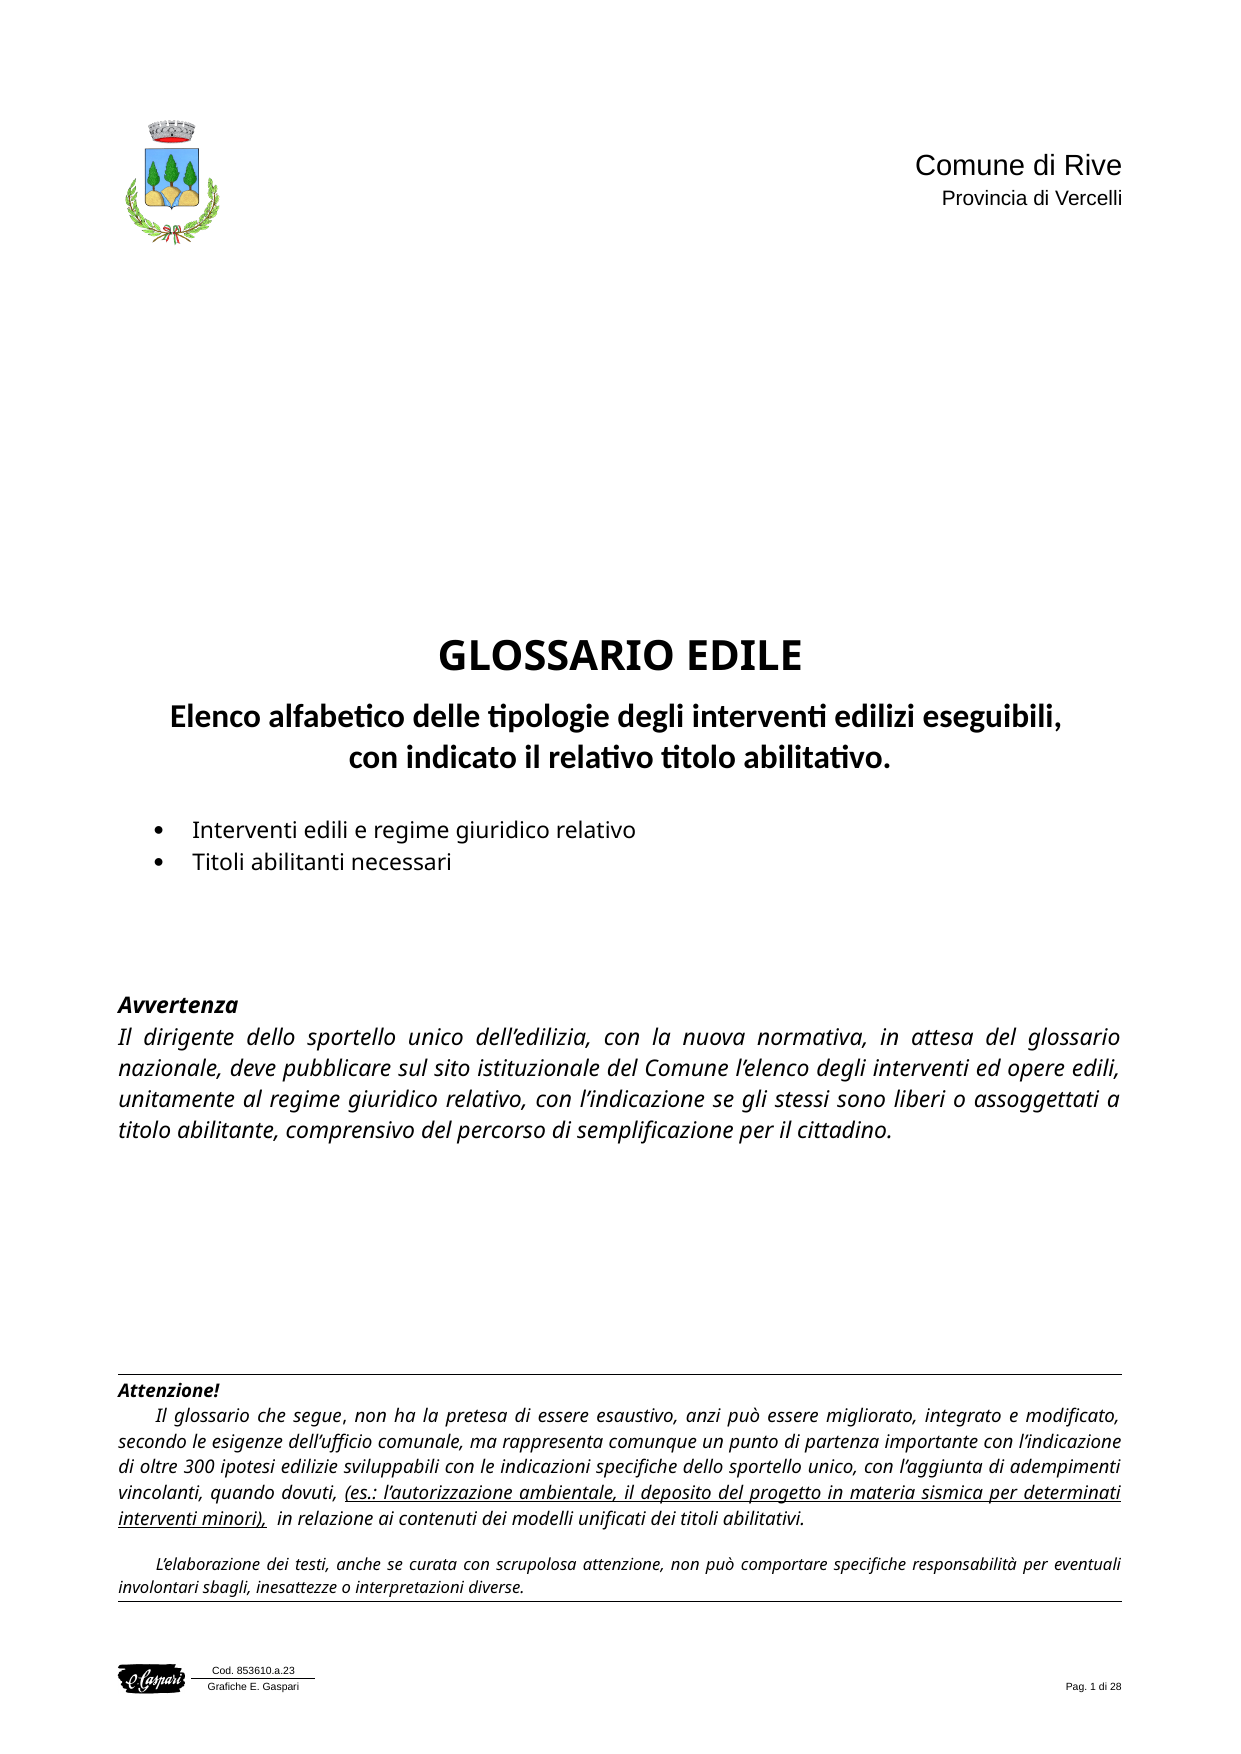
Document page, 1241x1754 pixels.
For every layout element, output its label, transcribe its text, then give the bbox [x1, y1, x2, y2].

text L’elaborazione dei testi, anche se curata con scrupolosa attenzione, non può comportare specifiche responsabilità per eventuali involontari sbagli, inesattezze o interpretazioni diverse. [118, 1553, 1122, 1601]
text GLOSSARIO EDILE [118, 626, 1122, 683]
text Il glossario che segue, non ha la pretesa di essere esaustivo, anzi può essere migliorato, integrato e modificato, secondo le esigenze dell’ufficio comunale, ma rappresenta comunque un punto di partenza importante con l’indicazione di oltre 300 ipotesi edilizie sviluppabili con le indicazioni specifiche dello sportello unico, con l’aggiunta di adempimenti vincolanti, quando dovuti, (es.: l’autorizzazione ambientale, il deposito del progetto in materia sismica per determinati interventi minori), in relazione ai contenuti dei modelli unificati dei titoli abilitativi. [118, 1403, 1122, 1530]
text Provincia di Vercelli [224, 186, 1122, 210]
text Elenco alfabetico delle tipologie degli interventi edilizi eseguibili, con indicato il relativo titolo abilitativo. [118, 695, 1122, 777]
text Il dirigente dello sportello unico dell’edilizia, con la nuova normativa, in attesa del glossario nazionale, deve pubblicare sul sito istituzionale del Comune l’elenco degli interventi ed opere edili, unitamente al regime giuridico relativo, con l’indicazione se gli stessi sono liberi o assoggettati a titolo abilitante, comprensivo del percorso di semplificazione per il cittadino. [118, 1021, 1122, 1146]
text Avvertenza [118, 989, 1122, 1021]
list Interventi edili e regime giuridico relativo [154, 814, 1122, 846]
picture [122, 117, 224, 248]
text Comune di Rive [224, 148, 1122, 181]
text Attenzione! [118, 1375, 1122, 1403]
picture [117, 1663, 185, 1694]
list Titoli abilitanti necessari [154, 846, 1122, 877]
